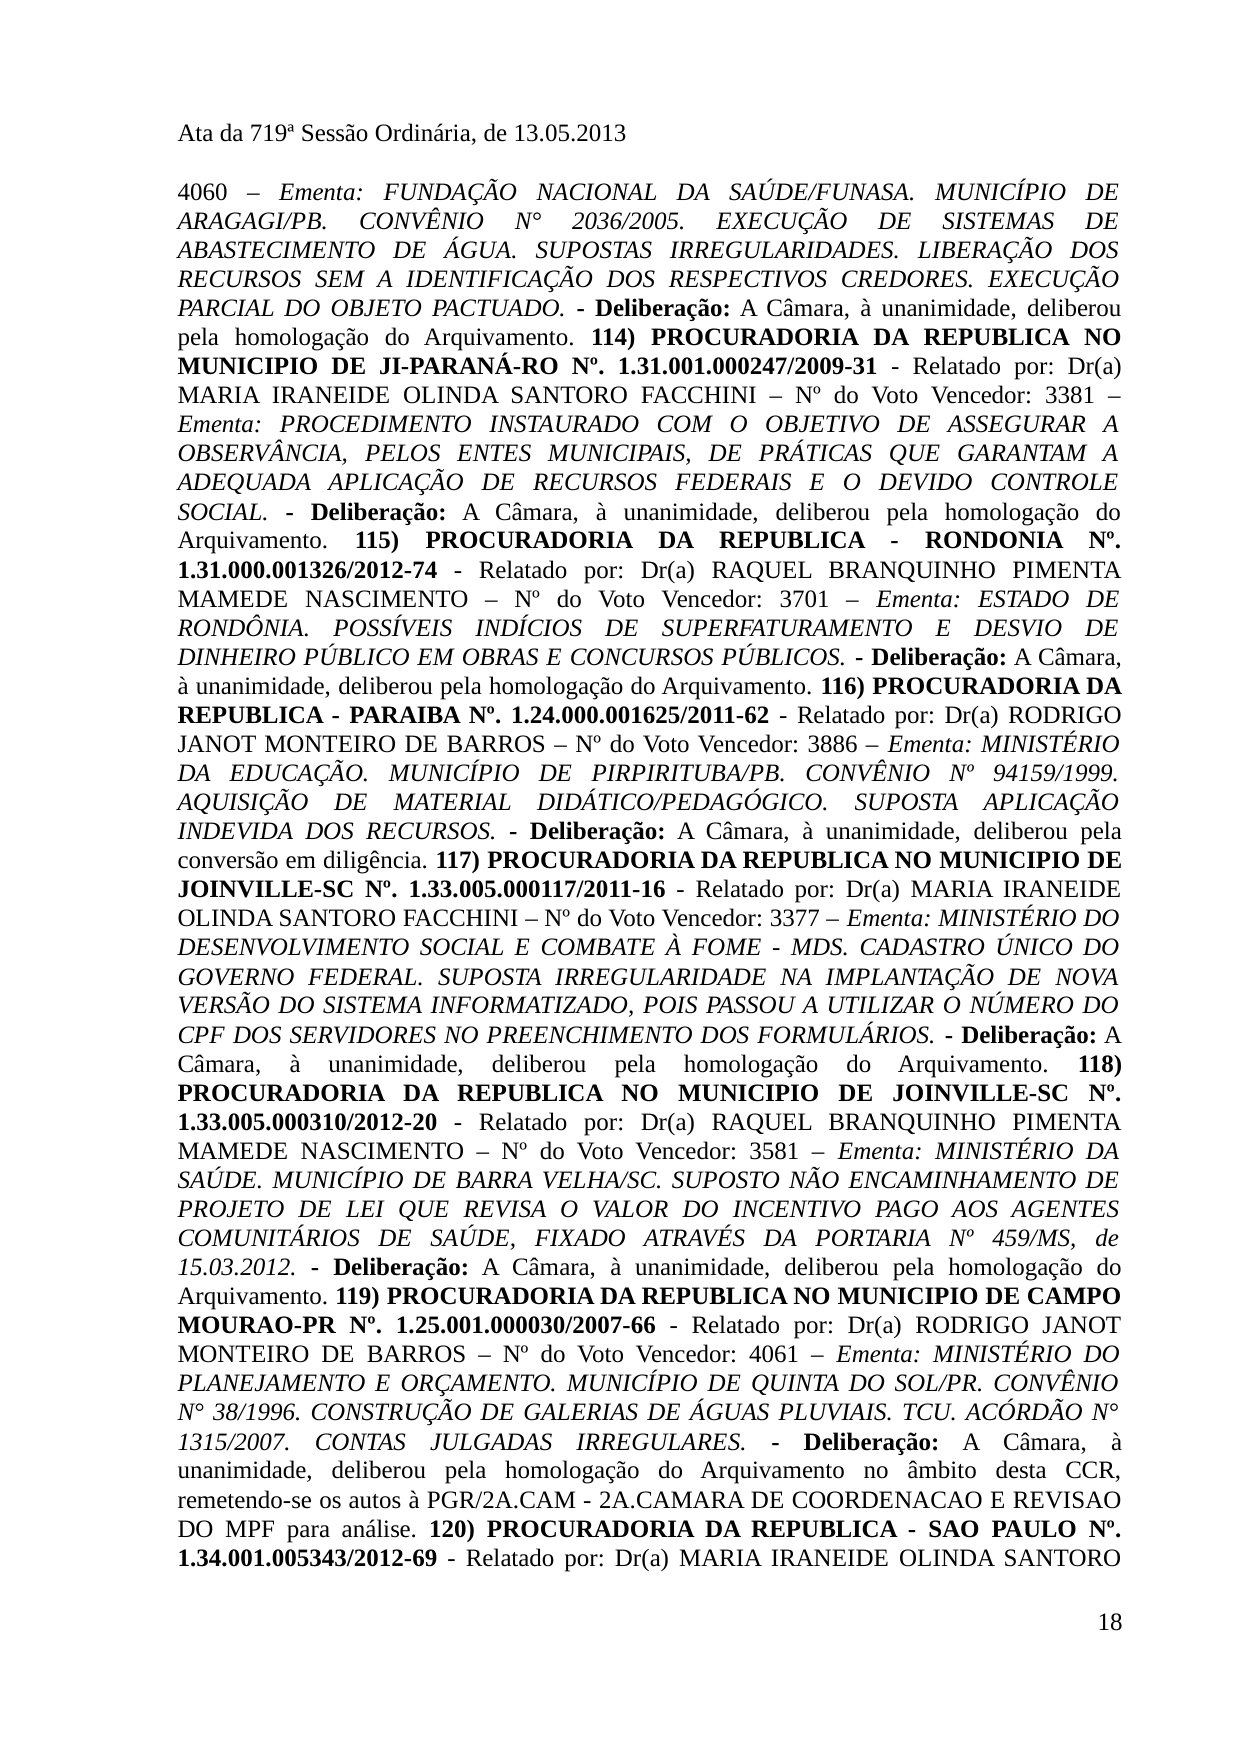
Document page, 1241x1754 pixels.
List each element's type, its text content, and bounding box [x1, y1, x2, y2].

text 4060 – Ementa: FUNDAÇÃO NACIONAL DA SAÚDE/FUNASA. MUNICÍPIO DE ARAGAGI/PB. CONVÊNIO N° 2036/2005. EXECUÇÃO DE SISTEMAS DE ABASTECIMENTO DE ÁGUA. SUPOSTAS IRREGULARIDADES. LIBERAÇÃO DOS RECURSOS SEM A IDENTIFICAÇÃO DOS RESPECTIVOS CREDORES. EXECUÇÃO PARCIAL DO OBJETO PACTUADO. - Deliberação: A Câmara, à unanimidade, deliberou pela homologação do Arquivamento. 114) PROCURADORIA DA REPUBLICA NO MUNICIPIO DE JI-PARANÁ-RO Nº. 1.31.001.000247/2009-31 - Relatado por: Dr(a) MARIA IRANEIDE OLINDA SANTORO FACCHINI – Nº do Voto Vencedor: 3381 – Ementa: PROCEDIMENTO INSTAURADO COM O OBJETIVO DE ASSEGURAR A OBSERVÂNCIA, PELOS ENTES MUNICIPAIS, DE PRÁTICAS QUE GARANTAM A ADEQUADA APLICAÇÃO DE RECURSOS FEDERAIS E O DEVIDO CONTROLE SOCIAL. - Deliberação: A Câmara, à unanimidade, deliberou pela homologação do Arquivamento. 115) PROCURADORIA DA REPUBLICA - RONDONIA Nº. 1.31.000.001326/2012-74 - Relatado por: Dr(a) RAQUEL BRANQUINHO PIMENTA MAMEDE NASCIMENTO – Nº do Voto Vencedor: 3701 – Ementa: ESTADO DE RONDÔNIA. POSSÍVEIS INDÍCIOS DE SUPERFATURAMENTO E DESVIO DE DINHEIRO PÚBLICO EM OBRAS E CONCURSOS PÚBLICOS. - Deliberação: A Câmara, à unanimidade, deliberou pela homologação do Arquivamento. 116) PROCURADORIA DA REPUBLICA - PARAIBA Nº. 1.24.000.001625/2011-62 - Relatado por: Dr(a) RODRIGO JANOT MONTEIRO DE BARROS – Nº do Voto Vencedor: 3886 – Ementa: MINISTÉRIO DA EDUCAÇÃO. MUNICÍPIO DE PIRPIRITUBA/PB. CONVÊNIO Nº 94159/1999. AQUISIÇÃO DE MATERIAL DIDÁTICO/PEDAGÓGICO. SUPOSTA APLICAÇÃO INDEVIDA DOS RECURSOS. - Deliberação: A Câmara, à unanimidade, deliberou pela conversão em diligência. 117) PROCURADORIA DA REPUBLICA NO MUNICIPIO DE JOINVILLE-SC Nº. 1.33.005.000117/2011-16 - Relatado por: Dr(a) MARIA IRANEIDE OLINDA SANTORO FACCHINI – Nº do Voto Vencedor: 3377 – Ementa: MINISTÉRIO DO DESENVOLVIMENTO SOCIAL E COMBATE À FOME - MDS. CADASTRO ÚNICO DO GOVERNO FEDERAL. SUPOSTA IRREGULARIDADE NA IMPLANTAÇÃO DE NOVA VERSÃO DO SISTEMA INFORMATIZADO, POIS PASSOU A UTILIZAR O NÚMERO DO CPF DOS SERVIDORES NO PREENCHIMENTO DOS FORMULÁRIOS. - Deliberação: A Câmara, à unanimidade, deliberou pela homologação do Arquivamento. 118) PROCURADORIA DA REPUBLICA NO MUNICIPIO DE JOINVILLE-SC Nº. 1.33.005.000310/2012-20 - Relatado por: Dr(a) RAQUEL BRANQUINHO PIMENTA MAMEDE NASCIMENTO – Nº do Voto Vencedor: 3581 – Ementa: MINISTÉRIO DA SAÚDE. MUNICÍPIO DE BARRA VELHA/SC. SUPOSTO NÃO ENCAMINHAMENTO DE PROJETO DE LEI QUE REVISA O VALOR DO INCENTIVO PAGO AOS AGENTES COMUNITÁRIOS DE SAÚDE, FIXADO ATRAVÉS DA PORTARIA Nº 459/MS, de 15.03.2012. - Deliberação: A Câmara, à unanimidade, deliberou pela homologação do Arquivamento. 119) PROCURADORIA DA REPUBLICA NO MUNICIPIO DE CAMPO MOURAO-PR Nº. 1.25.001.000030/2007-66 - Relatado por: Dr(a) RODRIGO JANOT MONTEIRO DE BARROS – Nº do Voto Vencedor: 4061 – Ementa: MINISTÉRIO DO PLANEJAMENTO E ORÇAMENTO. MUNICÍPIO DE QUINTA DO SOL/PR. CONVÊNIO N° 38/1996. CONSTRUÇÃO DE GALERIAS DE ÁGUAS PLUVIAIS. TCU. ACÓRDÃO N° 1315/2007. CONTAS JULGADAS IRREGULARES. - Deliberação: A Câmara, à unanimidade, deliberou pela homologação do Arquivamento no âmbito desta CCR, remetendo-se os autos à PGR/2A.CAM - 2A.CAMARA DE COORDENACAO E REVISAO DO MPF para análise. 120) PROCURADORIA DA REPUBLICA - SAO PAULO Nº. 1.34.001.005343/2012-69 - Relatado por: Dr(a) MARIA IRANEIDE OLINDA SANTORO [177, 177, 1122, 1572]
